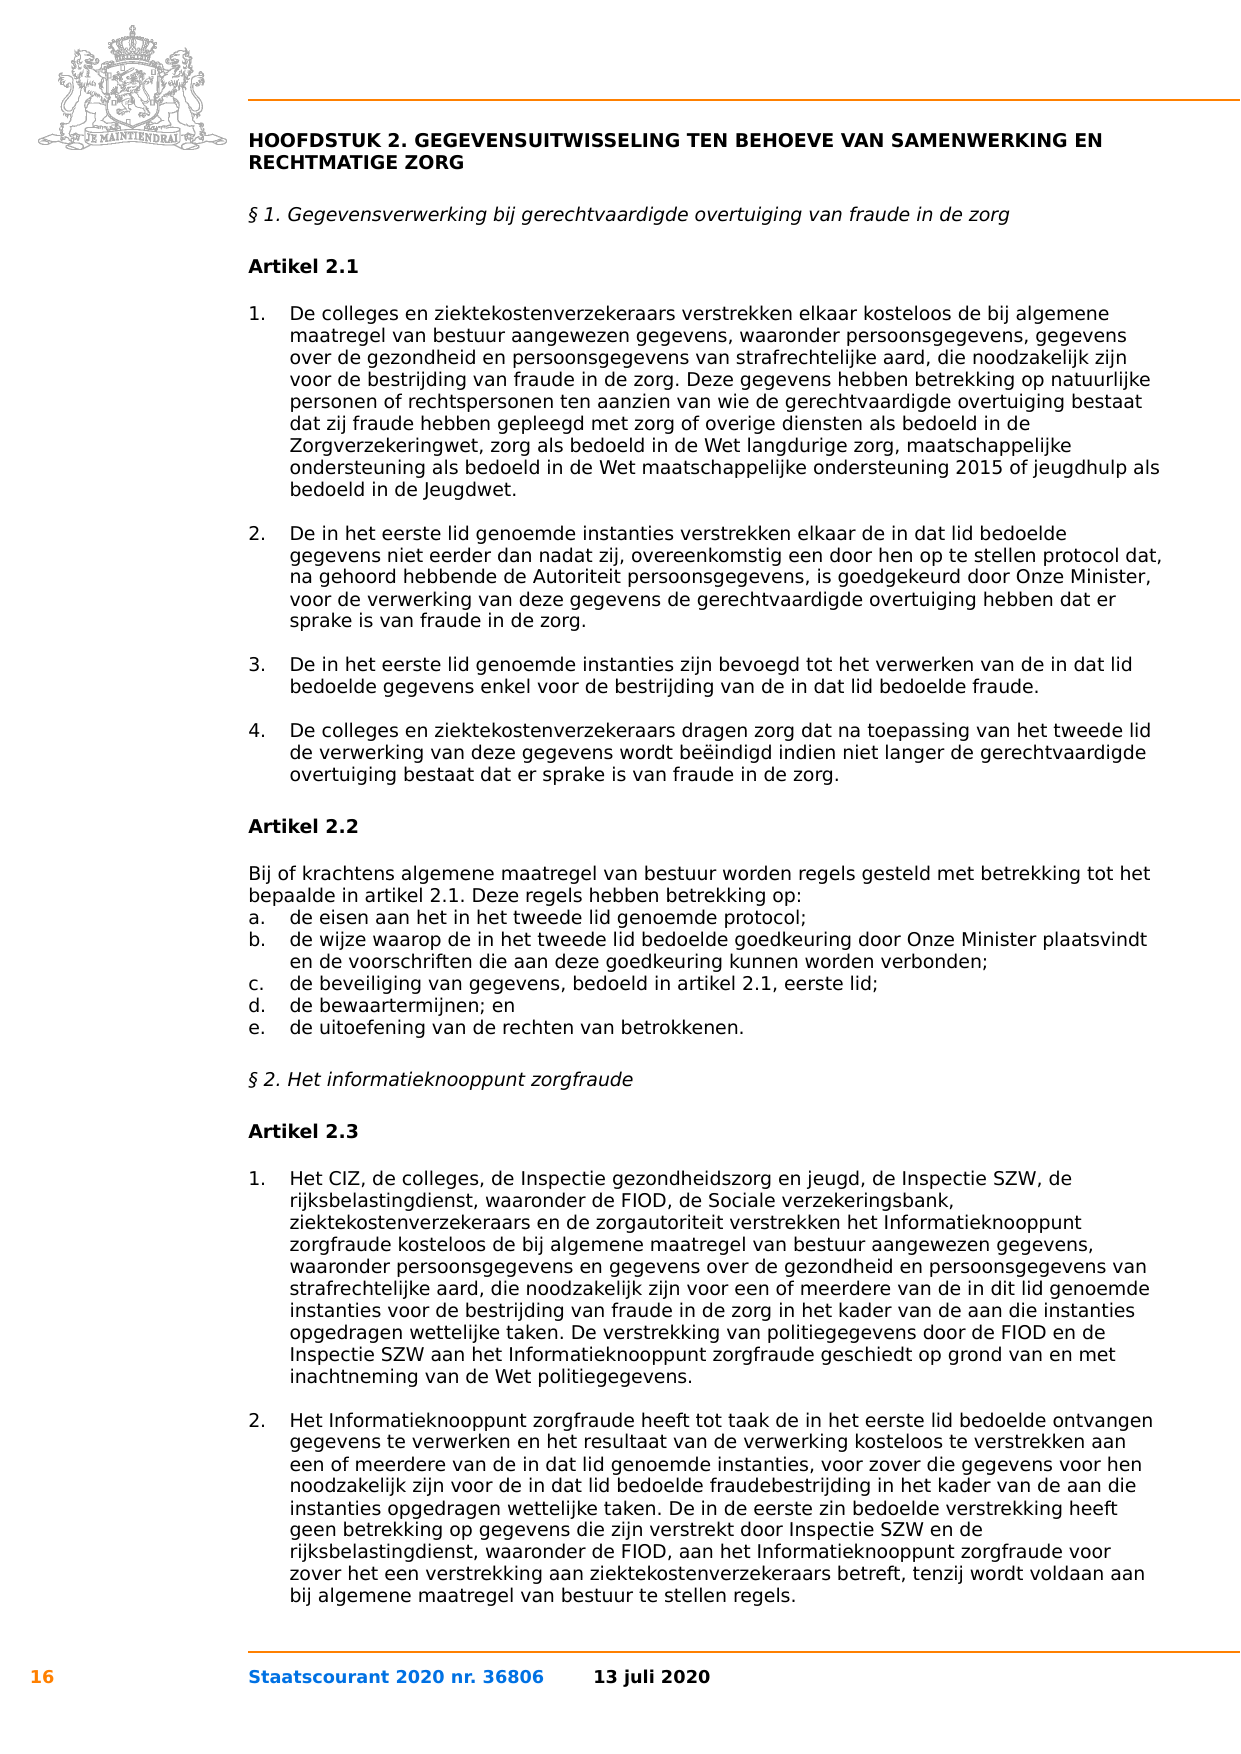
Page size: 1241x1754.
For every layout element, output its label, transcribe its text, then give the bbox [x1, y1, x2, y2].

text c. de beveiliging van gegevens, bedoeld in artikel 2.1, eerste lid; [248, 973, 1163, 995]
text 4. De colleges en ziektekostenverzekeraars dragen zorg dat na toepassing van het tweede lid de verwerking van deze gegevens wordt beëindigd indien niet langer de gerechtvaardigde overtuiging bestaat dat er sprake is van fraude in de zorg. [248, 720, 1163, 786]
text d. de bewaartermijnen; en [248, 995, 1163, 1017]
text Bij of krachtens algemene maatregel van bestuur worden regels gesteld met betrekking tot het bepaalde in artikel 2.1. Deze regels hebben betrekking op: [248, 863, 1163, 907]
subtitle Artikel 2.2 [248, 816, 1163, 838]
subtitle § 1. Gegevensverwerking bij gerechtvaardigde overtuiging van fraude in de zorg [248, 204, 1163, 226]
text a. de eisen aan het in het tweede lid genoemde protocol; [248, 907, 1163, 929]
text 3. De in het eerste lid genoemde instanties zijn bevoegd tot het verwerken van de in dat lid bedoelde gegevens enkel voor de bestrijding van de in dat lid bedoelde fraude. [248, 654, 1163, 698]
text 1. De colleges en ziektekostenverzekeraars verstrekken elkaar kosteloos de bij algemene maatregel van bestuur aangewezen gegevens, waaronder persoonsgegevens, gegevens over de gezondheid en persoonsgegevens van strafrechtelijke aard, die noodzakelijk zijn voor de bestrijding van fraude in de zorg. Deze gegevens hebben betrekking op natuurlijke personen of rechtspersonen ten aanzien van wie de gerechtvaardigde overtuiging bestaat dat zij fraude hebben gepleegd met zorg of overige diensten als bedoeld in de Zorgverzekeringwet, zorg als bedoeld in de Wet langdurige zorg, maatschappelijke ondersteuning als bedoeld in de Wet maatschappelijke ondersteuning 2015 of jeugdhulp als bedoeld in de Jeugdwet. [248, 303, 1163, 501]
text 2. Het Informatieknooppunt zorgfraude heeft tot taak de in het eerste lid bedoelde ontvangen gegevens te verwerken en het resultaat van de verwerking kosteloos te verstrekken aan een of meerdere van de in dat lid genoemde instanties, voor zover die gegevens voor hen noodzakelijk zijn voor de in dat lid bedoelde fraudebestrijding in het kader van de aan die instanties opgedragen wettelijke taken. De in de eerste zin bedoelde verstrekking heeft geen betrekking op gegevens die zijn verstrekt door Inspectie SZW en de rijksbelastingdienst, waaronder de FIOD, aan het Informatieknooppunt zorgfraude voor zover het een verstrekking aan ziektekostenverzekeraars betreft, tenzij wordt voldaan aan bij algemene maatregel van bestuur te stellen regels. [248, 1409, 1163, 1607]
text e. de uitoefening van de rechten van betrokkenen. [248, 1017, 1163, 1039]
text b. de wijze waarop de in het tweede lid bedoelde goedkeuring door Onze Minister plaatsvindt en de voorschriften die aan deze goedkeuring kunnen worden verbonden; [248, 929, 1163, 973]
text 2. De in het eerste lid genoemde instanties verstrekken elkaar de in dat lid bedoelde gegevens niet eerder dan nadat zij, overeenkomstig een door hen op te stellen protocol dat, na gehoord hebbende de Autoriteit persoonsgegevens, is goedgekeurd door Onze Minister, voor de verwerking van deze gegevens de gerechtvaardigde overtuiging hebben dat er sprake is van fraude in de zorg. [248, 522, 1163, 632]
text 1. Het CIZ, de colleges, de Inspectie gezondheidszorg en jeugd, de Inspectie SZW, de rijksbelastingdienst, waaronder de FIOD, de Sociale verzekeringsbank, ziektekostenverzekeraars en de zorgautoriteit verstrekken het Informatieknooppunt zorgfraude kosteloos de bij algemene maatregel van bestuur aangewezen gegevens, waaronder persoonsgegevens en gegevens over de gezondheid en persoonsgegevens van strafrechtelijke aard, die noodzakelijk zijn voor een of meerdere van de in dit lid genoemde instanties voor de bestrijding van fraude in de zorg in het kader van de aan die instanties opgedragen wettelijke taken. De verstrekking van politiegegevens door de FIOD en de Inspectie SZW aan het Informatieknooppunt zorgfraude geschiedt op grond van en met inachtneming van de Wet politiegegevens. [248, 1168, 1163, 1388]
subtitle HOOFDSTUK 2. GEGEVENSUITWISSELING TEN BEHOEVE VAN SAMENWERKING EN RECHTMATIGE ZORG [248, 130, 1163, 174]
picture [38, 25, 227, 150]
subtitle § 2. Het informatieknooppunt zorgfraude [248, 1069, 1163, 1091]
subtitle Artikel 2.3 [248, 1121, 1163, 1143]
subtitle Artikel 2.1 [248, 256, 1163, 278]
